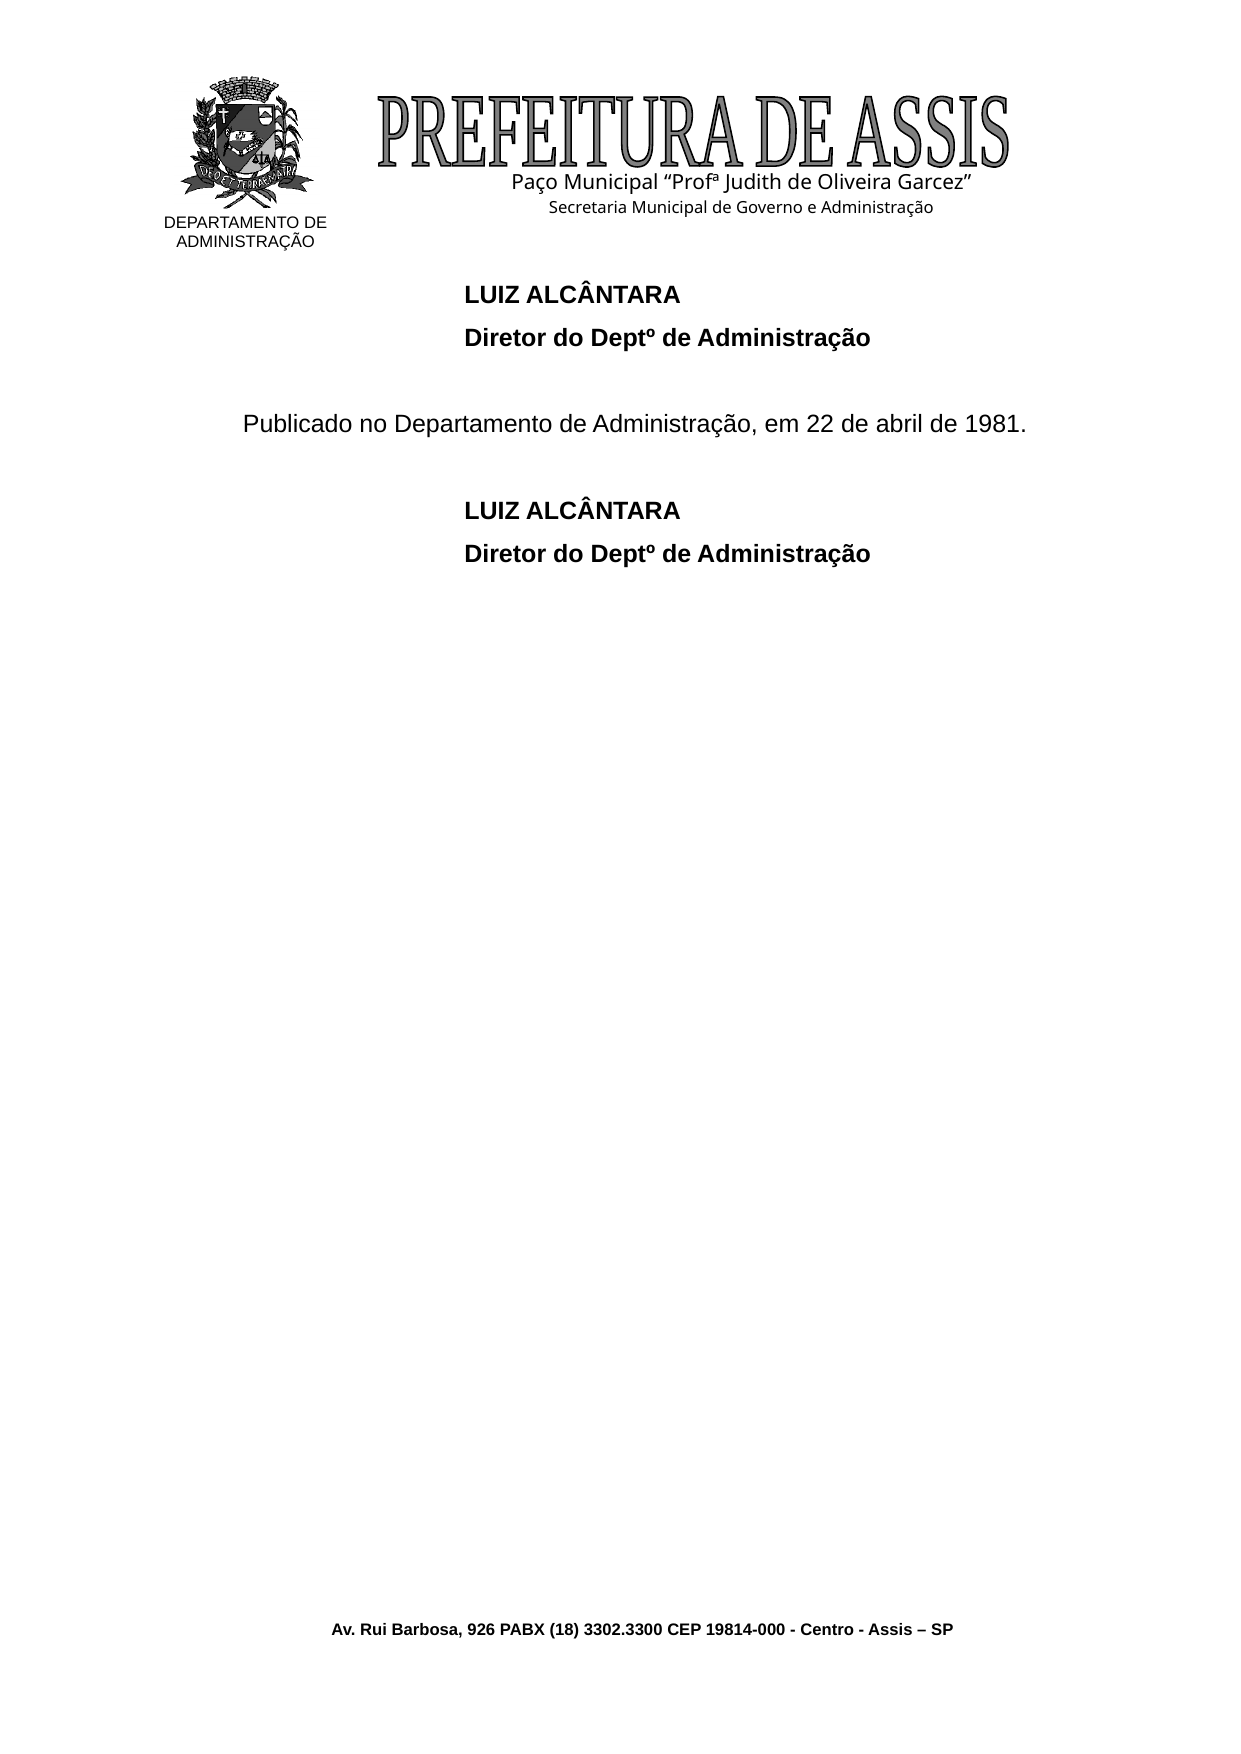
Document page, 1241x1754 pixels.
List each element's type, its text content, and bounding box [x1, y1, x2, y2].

text Diretor do Deptº de Administração [169, 323, 1107, 352]
text LUIZ ALCÂNTARA [169, 496, 1107, 524]
text Publicado no Departamento de Administração, em 22 de abril de 1981. [169, 409, 1107, 438]
text LUIZ ALCÂNTARA [169, 280, 1107, 309]
text Diretor do Deptº de Administração [169, 539, 1107, 567]
